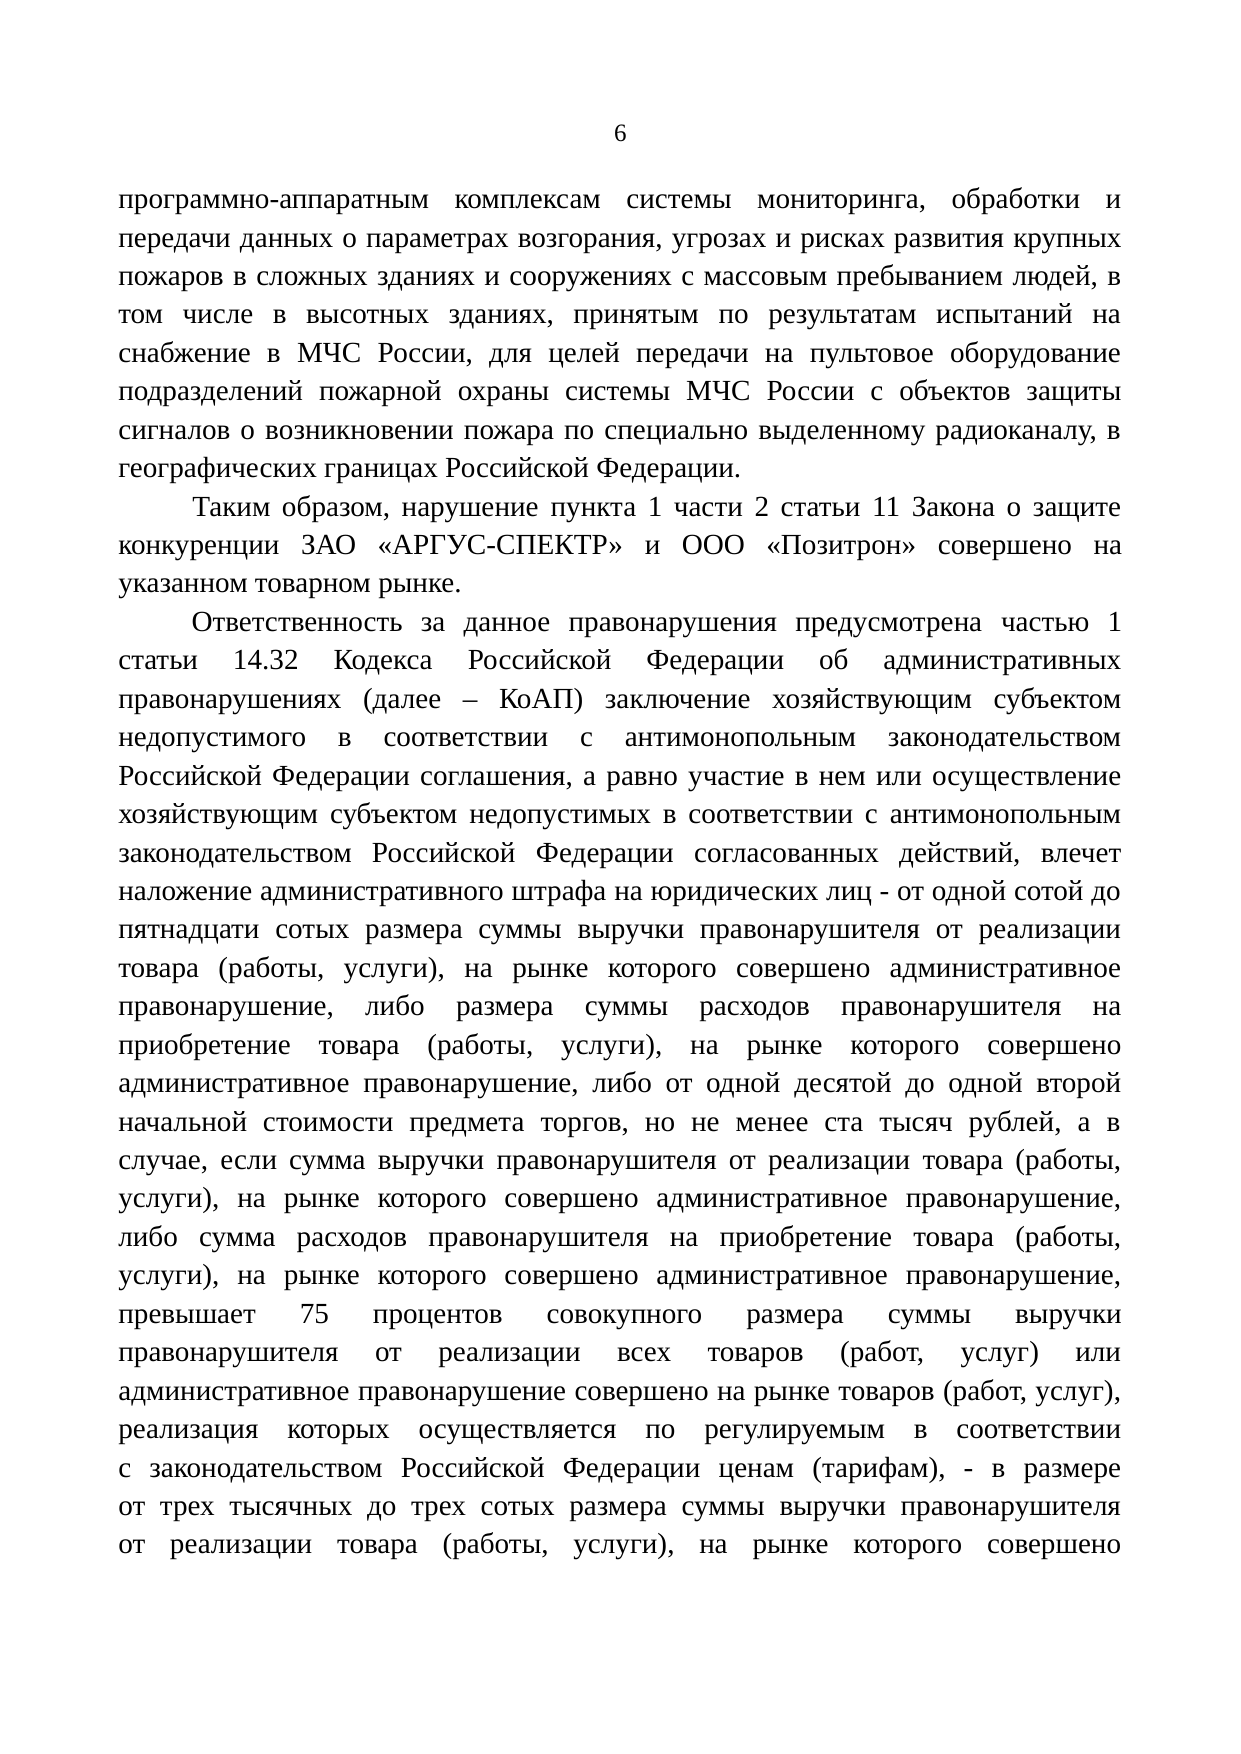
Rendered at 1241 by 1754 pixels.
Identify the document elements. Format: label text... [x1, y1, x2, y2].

text программно-аппаратным комплексам системы мониторинга, обработки и передачи данных о параметрах возгорания, угрозах и рисках развития крупных пожаров в сложных зданиях и сооружениях с массовым пребыванием людей, в том числе в высотных зданиях, принятым по результатам испытаний на снабжение в МЧС России, для целей передачи на пультовое оборудование подразделений пожарной охраны системы МЧС России с объектов защиты сигналов о возникновении пожара по специально выделенному радиоканалу, в географических границах Российской Федерации. [118, 176, 1122, 484]
text Ответственность за данное правонарушения предусмотрена частью 1 статьи 14.32 Кодекса Российской Федерации об административных правонарушениях (далее – КоАП) заключение хозяйствующим субъектом недопустимого в соответствии с антимонопольным законодательством Российской Федерации соглашения, а равно участие в нем или осуществление хозяйствующим субъектом недопустимых в соответствии с антимонопольным законодательством Российской Федерации согласованных действий, влечет наложение административного штрафа на юридических лиц - от одной сотой до пятнадцати сотых размера суммы выручки правонарушителя от реализации товара (работы, услуги), на рынке которого совершено административное правонарушение, либо размера суммы расходов правонарушителя на приобретение товара (работы, услуги), на рынке которого совершено административное правонарушение, либо от одной десятой до одной второй начальной стоимости предмета торгов, но не менее ста тысяч рублей, а в случае, если сумма выручки правонарушителя от реализации товара (работы, услуги), на рынке которого совершено административное правонарушение, либо сумма расходов правонарушителя на приобретение товара (работы, услуги), на рынке которого совершено административное правонарушение, превышает 75 процентов совокупного размера суммы выручки правонарушителя от реализации всех товаров (работ, услуг) или административное правонарушение совершено на рынке товаров (работ, услуг), реализация которых осуществляется по регулируемым в соответствии с законодательством Российской Федерации ценам (тарифам), - в размере от трех тысячных до трех сотых размера суммы выручки правонарушителя от реализации товара (работы, услуги), на рынке которого совершено [118, 599, 1122, 1560]
text Таким образом, нарушение пункта 1 части 2 статьи 11 Закона о защите конкуренции ЗАО «АРГУС-СПЕКТР» и ООО «Позитрон» совершено на указанном товарном рынке. [118, 484, 1122, 599]
